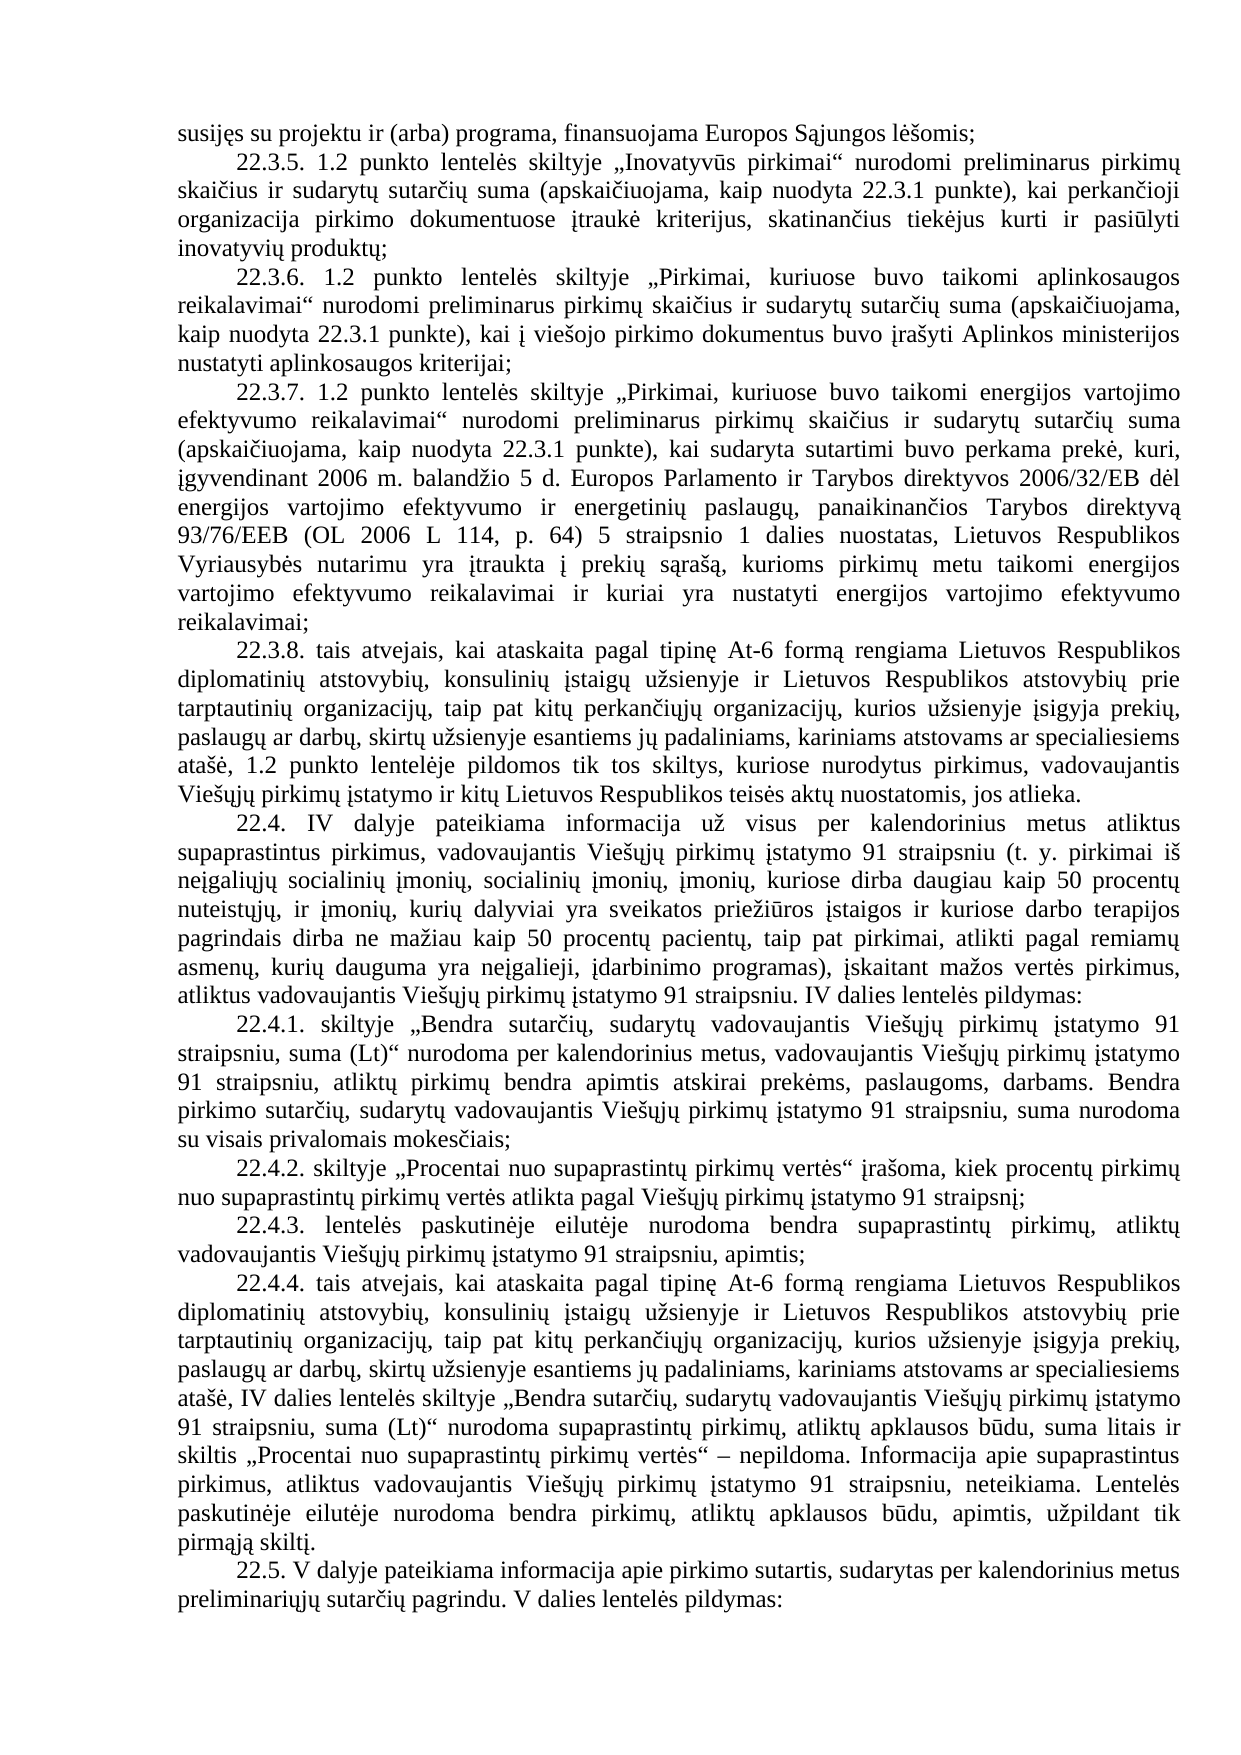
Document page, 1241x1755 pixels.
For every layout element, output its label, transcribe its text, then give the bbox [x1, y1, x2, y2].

text susijęs su projektu ir (arba) programa, finansuojama Europos Sąjungos lėšomis; [177, 118, 1181, 147]
text 22.4.4. tais atvejais, kai ataskaita pagal tipinę At-6 formą rengiama Lietuvos Respublikos diplomatinių atstovybių, konsulinių įstaigų užsienyje ir Lietuvos Respublikos atstovybių prie tarptautinių organizacijų, taip pat kitų perkančiųjų organizacijų, kurios užsienyje įsigyja prekių, paslaugų ar darbų, skirtų užsienyje esantiems jų padaliniams, kariniams atstovams ar specialiesiems atašė, IV dalies lentelės skiltyje „Bendra sutarčių, sudarytų vadovaujantis Viešųjų pirkimų įstatymo 91 straipsniu, suma (Lt)“ nurodoma supaprastintų pirkimų, atliktų apklausos būdu, suma litais ir skiltis „Procentai nuo supaprastintų pirkimų vertės“ – nepildoma. Informacija apie supaprastintus pirkimus, atliktus vadovaujantis Viešųjų pirkimų įstatymo 91 straipsniu, neteikiama. Lentelės paskutinėje eilutėje nurodoma bendra pirkimų, atliktų apklausos būdu, apimtis, užpildant tik pirmąją skiltį. [177, 1268, 1181, 1556]
text 22.3.8. tais atvejais, kai ataskaita pagal tipinę At-6 formą rengiama Lietuvos Respublikos diplomatinių atstovybių, konsulinių įstaigų užsienyje ir Lietuvos Respublikos atstovybių prie tarptautinių organizacijų, taip pat kitų perkančiųjų organizacijų, kurios užsienyje įsigyja prekių, paslaugų ar darbų, skirtų užsienyje esantiems jų padaliniams, kariniams atstovams ar specialiesiems atašė, 1.2 punkto lentelėje pildomos tik tos skiltys, kuriose nurodytus pirkimus, vadovaujantis Viešųjų pirkimų įstatymo ir kitų Lietuvos Respublikos teisės aktų nuostatomis, jos atlieka. [177, 636, 1181, 808]
text 22.4. IV dalyje pateikiama informacija už visus per kalendorinius metus atliktus supaprastintus pirkimus, vadovaujantis Viešųjų pirkimų įstatymo 91 straipsniu (t. y. pirkimai iš neįgaliųjų socialinių įmonių, socialinių įmonių, įmonių, kuriose dirba daugiau kaip 50 procentų nuteistųjų, ir įmonių, kurių dalyviai yra sveikatos priežiūros įstaigos ir kuriose darbo terapijos pagrindais dirba ne mažiau kaip 50 procentų pacientų, taip pat pirkimai, atlikti pagal remiamų asmenų, kurių dauguma yra neįgalieji, įdarbinimo programas), įskaitant mažos vertės pirkimus, atliktus vadovaujantis Viešųjų pirkimų įstatymo 91 straipsniu. IV dalies lentelės pildymas: [177, 808, 1181, 1009]
text 22.4.2. skiltyje „Procentai nuo supaprastintų pirkimų vertės“ įrašoma, kiek procentų pirkimų nuo supaprastintų pirkimų vertės atlikta pagal Viešųjų pirkimų įstatymo 91 straipsnį; [177, 1153, 1181, 1211]
text 22.4.3. lentelės paskutinėje eilutėje nurodoma bendra supaprastintų pirkimų, atliktų vadovaujantis Viešųjų pirkimų įstatymo 91 straipsniu, apimtis; [177, 1211, 1181, 1268]
text 22.4.1. skiltyje „Bendra sutarčių, sudarytų vadovaujantis Viešųjų pirkimų įstatymo 91 straipsniu, suma (Lt)“ nurodoma per kalendorinius metus, vadovaujantis Viešųjų pirkimų įstatymo 91 straipsniu, atliktų pirkimų bendra apimtis atskirai prekėms, paslaugoms, darbams. Bendra pirkimo sutarčių, sudarytų vadovaujantis Viešųjų pirkimų įstatymo 91 straipsniu, suma nurodoma su visais privalomais mokesčiais; [177, 1009, 1181, 1153]
text 22.5. V dalyje pateikiama informacija apie pirkimo sutartis, sudarytas per kalendorinius metus preliminariųjų sutarčių pagrindu. V dalies lentelės pildymas: [177, 1556, 1181, 1613]
text 22.3.5. 1.2 punkto lentelės skiltyje „Inovatyvūs pirkimai“ nurodomi preliminarus pirkimų skaičius ir sudarytų sutarčių suma (apskaičiuojama, kaip nuodyta 22.3.1 punkte), kai perkančioji organizacija pirkimo dokumentuose įtraukė kriterijus, skatinančius tiekėjus kurti ir pasiūlyti inovatyvių produktų; [177, 147, 1181, 262]
text 22.3.7. 1.2 punkto lentelės skiltyje „Pirkimai, kuriuose buvo taikomi energijos vartojimo efektyvumo reikalavimai“ nurodomi preliminarus pirkimų skaičius ir sudarytų sutarčių suma (apskaičiuojama, kaip nuodyta 22.3.1 punkte), kai sudaryta sutartimi buvo perkama prekė, kuri, įgyvendinant 2006 m. balandžio 5 d. Europos Parlamento ir Tarybos direktyvos 2006/32/EB dėl energijos vartojimo efektyvumo ir energetinių paslaugų, panaikinančios Tarybos direktyvą 93/76/EEB (OL 2006 L 114, p. 64) 5 straipsnio 1 dalies nuostatas, Lietuvos Respublikos Vyriausybės nutarimu yra įtraukta į prekių sąrašą, kurioms pirkimų metu taikomi energijos vartojimo efektyvumo reikalavimai ir kuriai yra nustatyti energijos vartojimo efektyvumo reikalavimai; [177, 377, 1181, 636]
text 22.3.6. 1.2 punkto lentelės skiltyje „Pirkimai, kuriuose buvo taikomi aplinkosaugos reikalavimai“ nurodomi preliminarus pirkimų skaičius ir sudarytų sutarčių suma (apskaičiuojama, kaip nuodyta 22.3.1 punkte), kai į viešojo pirkimo dokumentus buvo įrašyti Aplinkos ministerijos nustatyti aplinkosaugos kriterijai; [177, 262, 1181, 377]
